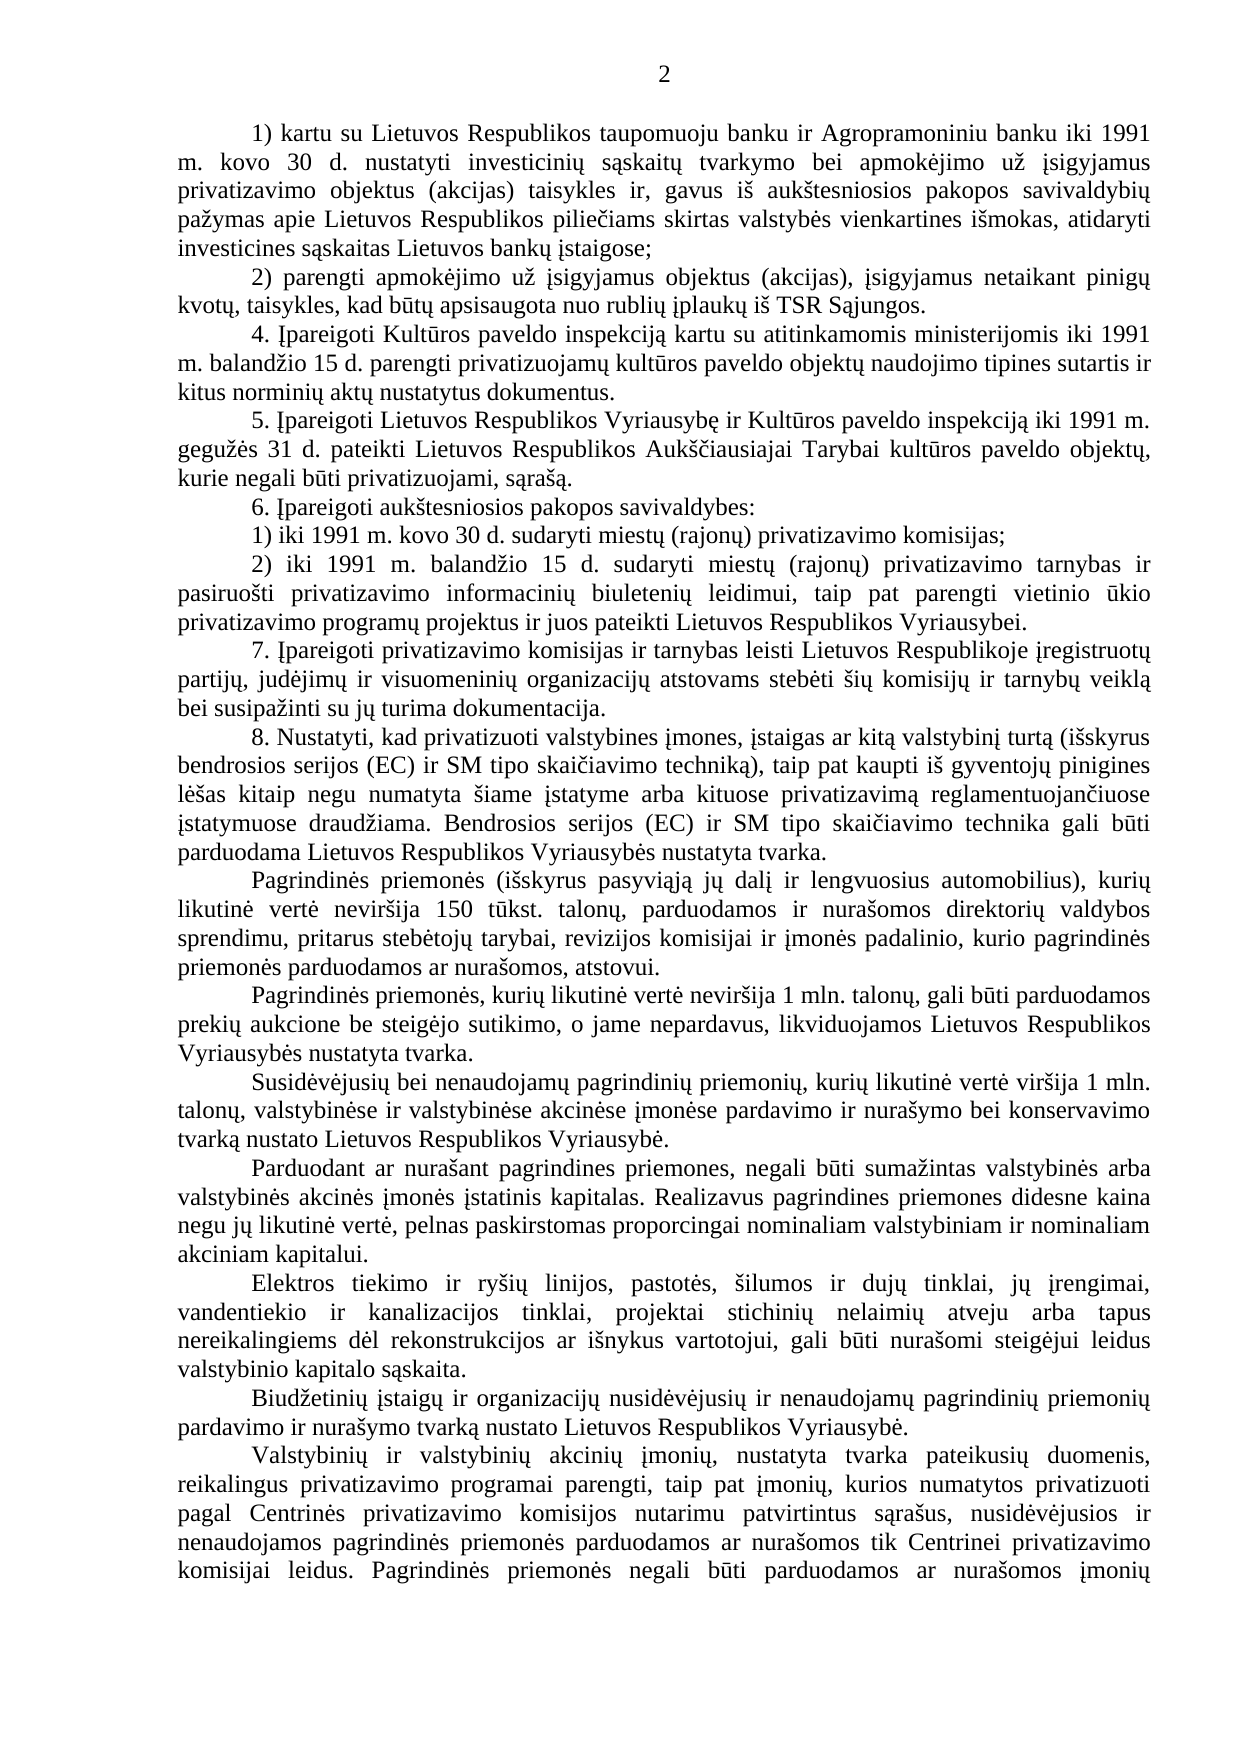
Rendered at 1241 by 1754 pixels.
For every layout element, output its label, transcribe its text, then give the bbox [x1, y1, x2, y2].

text Elektros tiekimo ir ryšių linijos, pastotės, šilumos ir dujų tinklai, jų įrengimai, vandentiekio ir kanalizacijos tinklai, projektai stichinių nelaimių atveju arba tapus nereikalingiems dėl rekonstrukcijos ar išnykus vartotojui, gali būti nurašomi steigėjui leidus valstybinio kapitalo sąskaita. [177, 1268, 1152, 1383]
text 6. Įpareigoti aukštesniosios pakopos savivaldybes: [177, 492, 1152, 521]
text 7. Įpareigoti privatizavimo komisijas ir tarnybas leisti Lietuvos Respublikoje įregistruotų partijų, judėjimų ir visuomeninių organizacijų atstovams stebėti šių komisijų ir tarnybų veiklą bei susipažinti su jų turima dokumentacija. [177, 636, 1152, 722]
text 1) iki 1991 m. kovo 30 d. sudaryti miestų (rajonų) privatizavimo komisijas; [177, 521, 1152, 549]
text Parduodant ar nurašant pagrindines priemones, negali būti sumažintas valstybinės arba valstybinės akcinės įmonės įstatinis kapitalas. Realizavus pagrindines priemones didesne kaina negu jų likutinė vertė, pelnas paskirstomas proporcingai nominaliam valstybiniam ir nominaliam akciniam kapitalui. [177, 1153, 1152, 1268]
text 1) kartu su Lietuvos Respublikos taupomuoju banku ir Agropramoniniu banku iki 1991 m. kovo 30 d. nustatyti investicinių sąskaitų tvarkymo bei apmokėjimo už įsigyjamus privatizavimo objektus (akcijas) taisykles ir, gavus iš aukštesniosios pakopos savivaldybių pažymas apie Lietuvos Respublikos piliečiams skirtas valstybės vienkartines išmokas, atidaryti investicines sąskaitas Lietuvos bankų įstaigose; [177, 118, 1152, 262]
text 4. Įpareigoti Kultūros paveldo inspekciją kartu su atitinkamomis ministerijomis iki 1991 m. balandžio 15 d. parengti privatizuojamų kultūros paveldo objektų naudojimo tipines sutartis ir kitus norminių aktų nustatytus dokumentus. [177, 319, 1152, 406]
text Valstybinių ir valstybinių akcinių įmonių, nustatyta tvarka pateikusių duomenis, reikalingus privatizavimo programai parengti, taip pat įmonių, kurios numatytos privatizuoti pagal Centrinės privatizavimo komisijos nutarimu patvirtintus sąrašus, nusidėvėjusios ir nenaudojamos pagrindinės priemonės parduodamos ar nurašomos tik Centrinei privatizavimo komisijai leidus. Pagrindinės priemonės negali būti parduodamos ar nurašomos įmonių [177, 1441, 1152, 1584]
text 2) iki 1991 m. balandžio 15 d. sudaryti miestų (rajonų) privatizavimo tarnybas ir pasiruošti privatizavimo informacinių biuletenių leidimui, taip pat parengti vietinio ūkio privatizavimo programų projektus ir juos pateikti Lietuvos Respublikos Vyriausybei. [177, 549, 1152, 636]
text Biudžetinių įstaigų ir organizacijų nusidėvėjusių ir nenaudojamų pagrindinių priemonių pardavimo ir nurašymo tvarką nustato Lietuvos Respublikos Vyriausybė. [177, 1383, 1152, 1441]
text Pagrindinės priemonės, kurių likutinė vertė neviršija 1 mln. talonų, gali būti parduodamos prekių aukcione be steigėjo sutikimo, o jame nepardavus, likviduojamos Lietuvos Respublikos Vyriausybės nustatyta tvarka. [177, 981, 1152, 1067]
text 8. Nustatyti, kad privatizuoti valstybines įmones, įstaigas ar kitą valstybinį turtą (išskyrus bendrosios serijos (EC) ir SM tipo skaičiavimo techniką), taip pat kaupti iš gyventojų pinigines lėšas kitaip negu numatyta šiame įstatyme arba kituose privatizavimą reglamentuojančiuose įstatymuose draudžiama. Bendrosios serijos (EC) ir SM tipo skaičiavimo technika gali būti parduodama Lietuvos Respublikos Vyriausybės nustatyta tvarka. [177, 722, 1152, 866]
text 2) parengti apmokėjimo už įsigyjamus objektus (akcijas), įsigyjamus netaikant pinigų kvotų, taisykles, kad būtų apsisaugota nuo rublių įplaukų iš TSR Sąjungos. [177, 262, 1152, 319]
text 5. Įpareigoti Lietuvos Respublikos Vyriausybę ir Kultūros paveldo inspekciją iki 1991 m. gegužės 31 d. pateikti Lietuvos Respublikos Aukščiausiajai Tarybai kultūros paveldo objektų, kurie negali būti privatizuojami, sąrašą. [177, 406, 1152, 492]
text Susidėvėjusių bei nenaudojamų pagrindinių priemonių, kurių likutinė vertė viršija 1 mln. talonų, valstybinėse ir valstybinėse akcinėse įmonėse pardavimo ir nurašymo bei konservavimo tvarką nustato Lietuvos Respublikos Vyriausybė. [177, 1067, 1152, 1153]
text Pagrindinės priemonės (išskyrus pasyviąją jų dalį ir lengvuosius automobilius), kurių likutinė vertė neviršija 150 tūkst. talonų, parduodamos ir nurašomos direktorių valdybos sprendimu, pritarus stebėtojų tarybai, revizijos komisijai ir įmonės padalinio, kurio pagrindinės priemonės parduodamos ar nurašomos, atstovui. [177, 866, 1152, 981]
